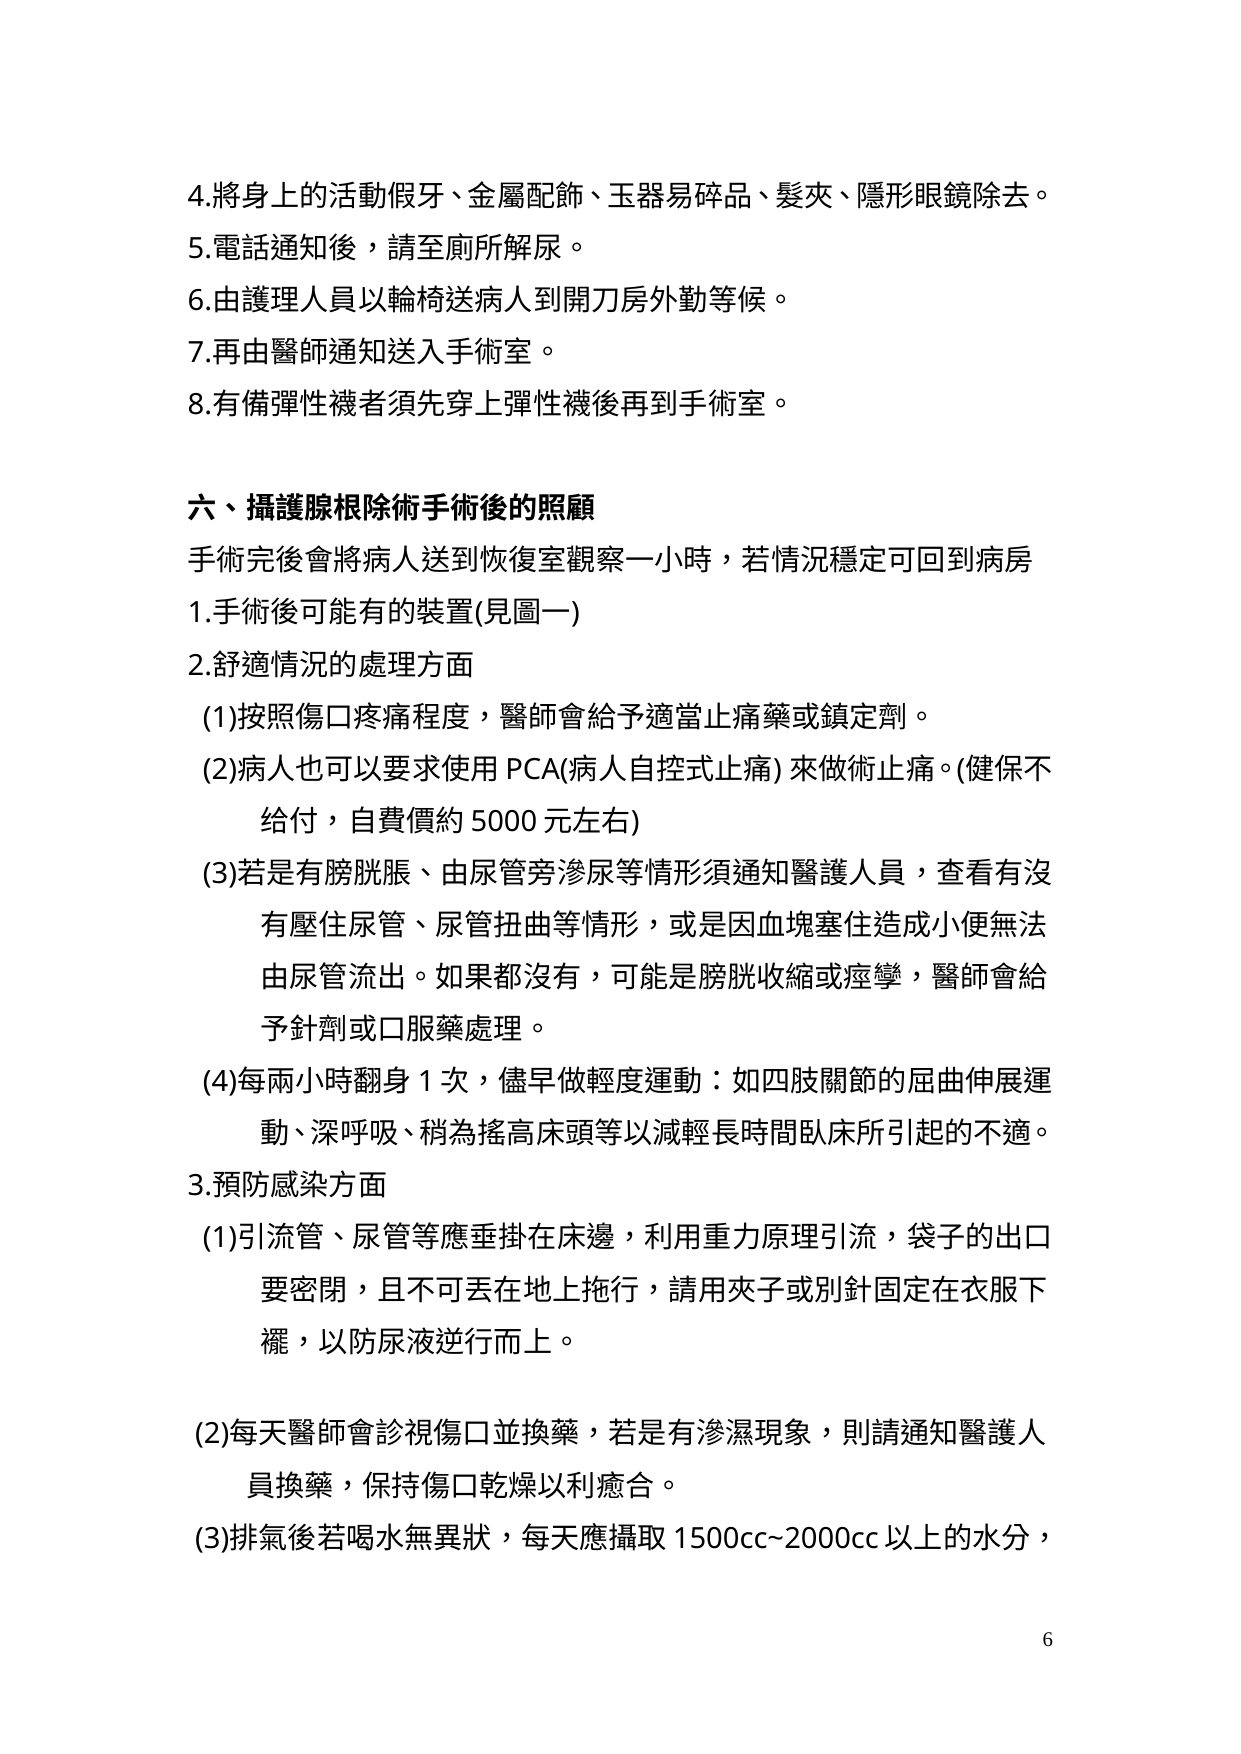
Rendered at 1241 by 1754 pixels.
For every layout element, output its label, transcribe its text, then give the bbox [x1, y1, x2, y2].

text 4.將身上的活動假牙、金屬配飾、玉器易碎品、髮夾、隱形眼鏡除去。 [187, 164, 1053, 217]
text 1.手術後可能有的裝置(見圖一) [187, 581, 1053, 633]
text 8.有備彈性襪者須先穿上彈性襪後再到手術室。 [187, 373, 1053, 425]
text (2)病人也可以要求使用PCA(病人自控式止痛) 來做術止痛。(健保不给付，自費價約5000元左右) [187, 737, 1053, 842]
text 六、攝護腺根除術手術後的照顧 [187, 477, 1053, 529]
text 手術完後會將病人送到恢復室觀察一小時，若情況穩定可回到病房 [187, 529, 1053, 581]
text (3)若是有膀胱脹、由尿管旁滲尿等情形須通知醫護人員，查看有沒有壓住尿管、尿管扭曲等情形，或是因血塊塞住造成小便無法由尿管流出。如果都沒有，可能是膀胱收縮或痙孿，醫師會給予針劑或口服藥處理。 [187, 842, 1053, 1050]
text 5.電話通知後，請至廁所解尿。 [187, 217, 1053, 269]
text 6.由護理人員以輪椅送病人到開刀房外勤等候。 [187, 269, 1053, 321]
text (2)每天醫師會診視傷口並換藥，若是有滲濕現象，則請通知醫護人員換藥，保持傷口乾燥以利癒合。 [187, 1402, 1053, 1506]
text (1)引流管、尿管等應垂掛在床邊，利用重力原理引流，袋子的出口要密閉，且不可丟在地上拖行，請用夾子或別針固定在衣服下襬，以防尿液逆行而上。 [187, 1206, 1053, 1362]
text 7.再由醫師通知送入手術室。 [187, 321, 1053, 373]
text (1)按照傷口疼痛程度，醫師會給予適當止痛藥或鎮定劑。 [187, 685, 1053, 737]
text (4)每兩小時翻身1次，儘早做輕度運動：如四肢關節的屈曲伸展運動、深呼吸、稍為搖高床頭等以減輕長時間臥床所引起的不適。 [187, 1050, 1053, 1154]
text (3)排氣後若喝水無異狀，每天應攝取1500cc~2000cc以上的水分，若是腹腔鏡手術可能會提早喝水。 [187, 1506, 1053, 1558]
text 3.預防感染方面 [187, 1154, 1053, 1206]
text 2.舒適情況的處理方面 [187, 633, 1053, 685]
